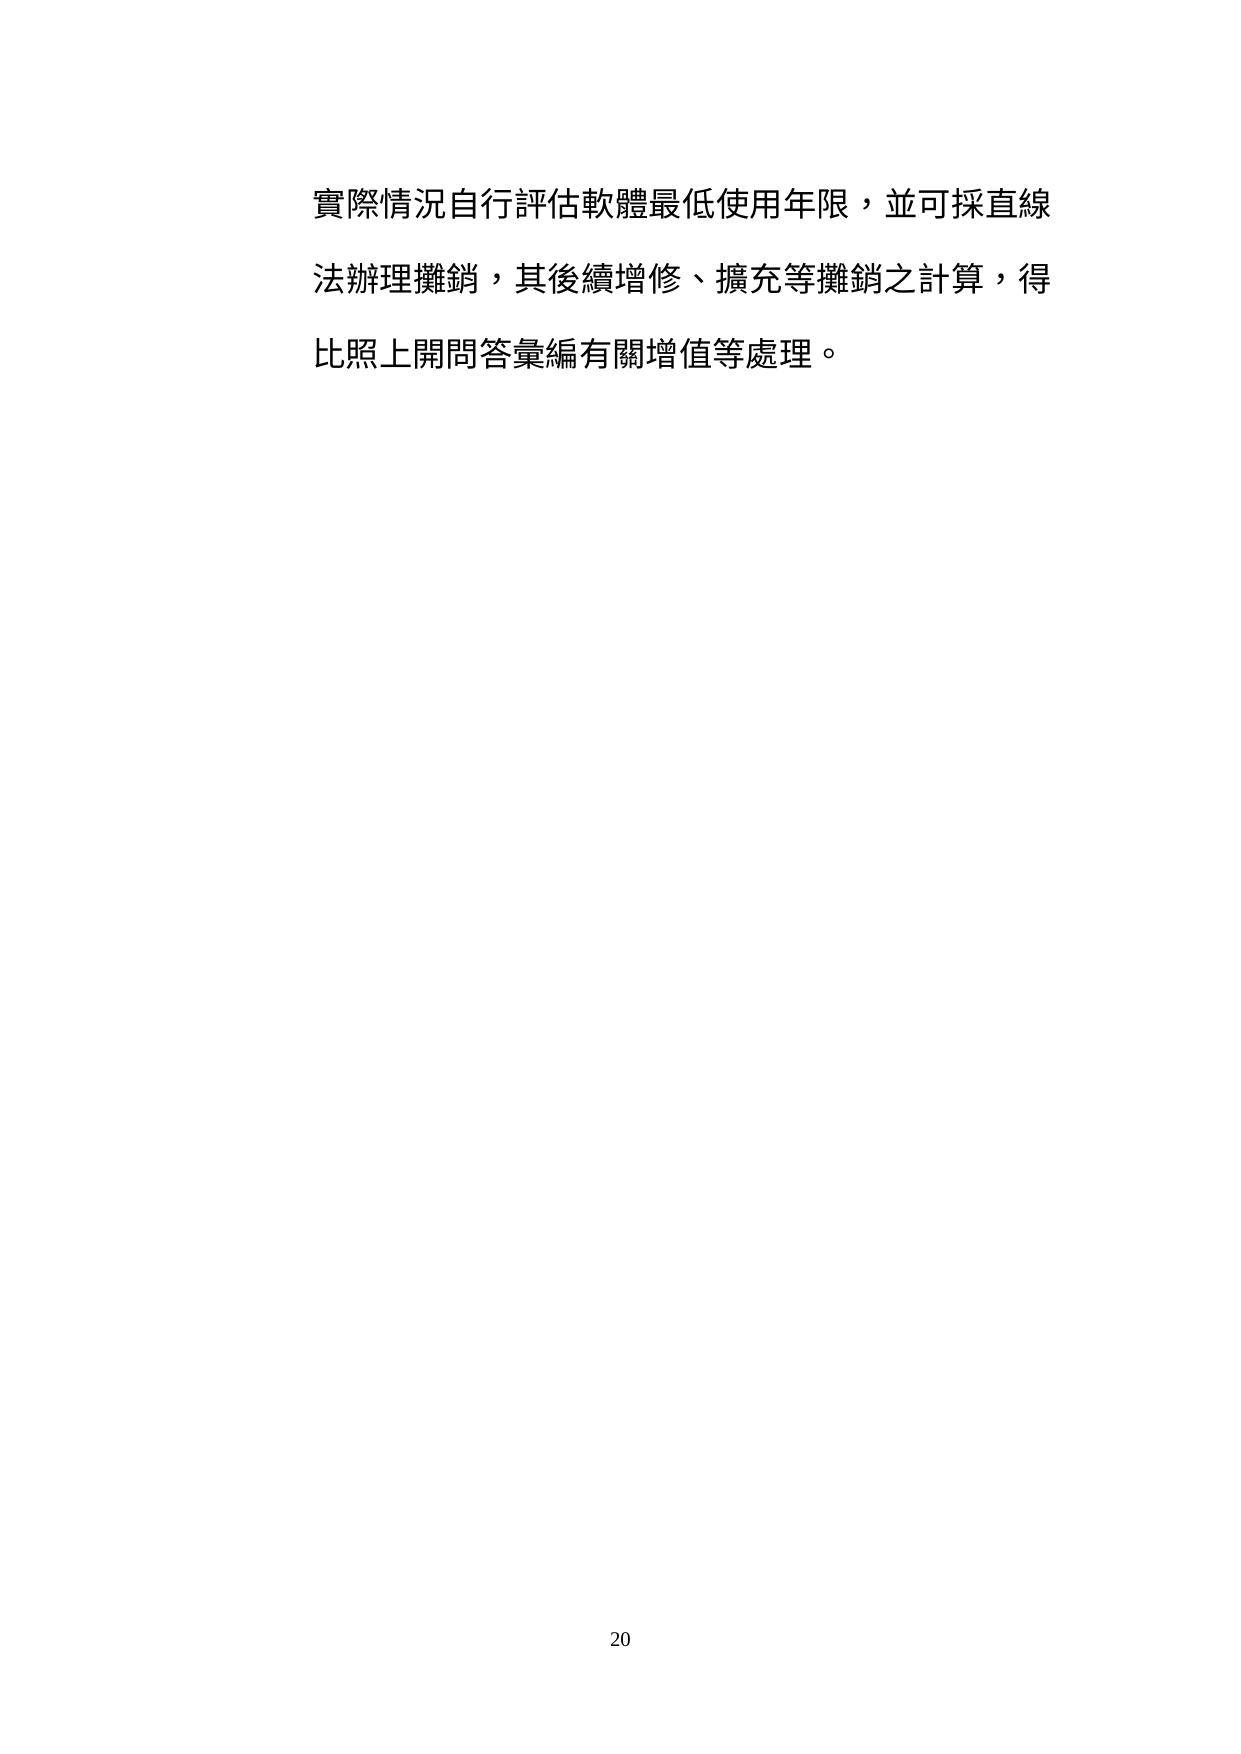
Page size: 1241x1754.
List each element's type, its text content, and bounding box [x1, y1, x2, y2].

text 實際情況自行評估軟體最低使用年限，並可採直線法辦理攤銷，其後續增修、擴充等攤銷之計算，得比照上開問答彙編有關增值等處理。 [187, 164, 1053, 389]
